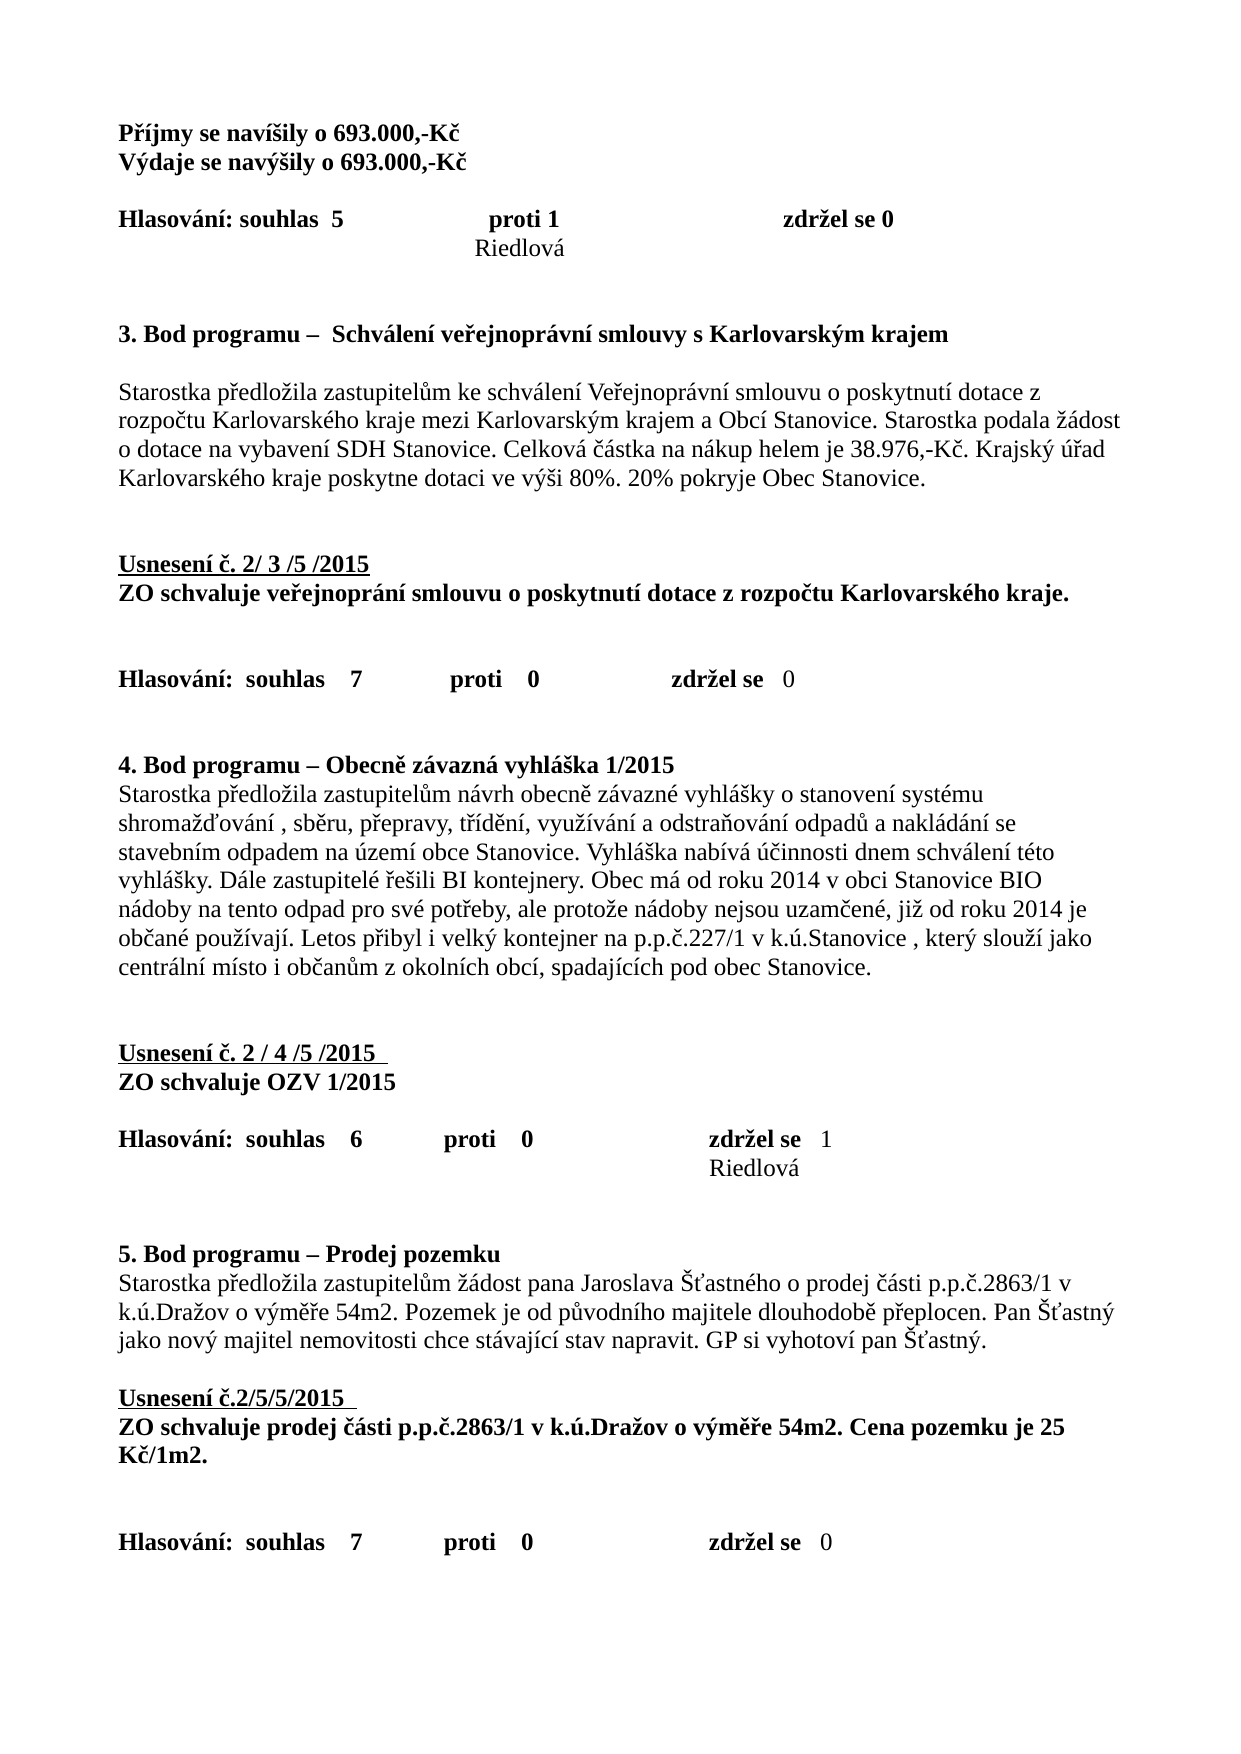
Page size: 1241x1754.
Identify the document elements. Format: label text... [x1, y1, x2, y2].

text Riedlová [118, 1153, 1122, 1182]
text Starostka předložila zastupitelům žádost pana Jaroslava Šťastného o prodej části p.p.č.2863/1 v k.ú.Dražov o výměře 54m2. Pozemek je od původního majitele dlouhodobě přeplocen. Pan Šťastný jako nový majitel nemovitosti chce stávající stav napravit. GP si vyhotoví pan Šťastný. [118, 1268, 1122, 1354]
text Příjmy se navíšily o 693.000,-Kč [118, 118, 1122, 147]
text 3. Bod programu – Schválení veřejnoprávní smlouvy s Karlovarským krajem [118, 319, 1122, 348]
text ZO schvaluje prodej části p.p.č.2863/1 v k.ú.Dražov o výměře 54m2. Cena pozemku je 25 Kč/1m2. [118, 1412, 1122, 1469]
text Starostka předložila zastupitelům ke schválení Veřejnoprávní smlouvu o poskytnutí dotace z rozpočtu Karlovarského kraje mezi Karlovarským krajem a Obcí Stanovice. Starostka podala žádost o dotace na vybavení SDH Stanovice. Celková částka na nákup helem je 38.976,-Kč. Krajský úřad Karlovarského kraje poskytne dotaci ve výši 80%. 20% pokryje Obec Stanovice. [118, 377, 1122, 492]
text Usnesení č.2/5/5/2015 [118, 1383, 1122, 1412]
text Hlasování: souhlas 7 proti 0 zdržel se 0 [118, 664, 1122, 693]
text Usnesení č. 2/ 3 /5 /2015 [118, 549, 1122, 578]
text Hlasování: souhlas 5 proti 1 zdržel se 0 [118, 204, 1122, 233]
text Riedlová [118, 233, 1122, 262]
text 5. Bod programu – Prodej pozemku [118, 1239, 1122, 1268]
text ZO schvaluje veřejnoprání smlouvu o poskytnutí dotace z rozpočtu Karlovarského kraje. [118, 578, 1122, 607]
text Usnesení č. 2 / 4 /5 /2015 [118, 1038, 1122, 1067]
text Výdaje se navýšily o 693.000,-Kč [118, 147, 1122, 176]
text Hlasování: souhlas 6 proti 0 zdržel se 1 [118, 1124, 1122, 1153]
text 4. Bod programu – Obecně závazná vyhláška 1/2015 [118, 751, 1122, 779]
text Starostka předložila zastupitelům návrh obecně závazné vyhlášky o stanovení systému shromažďování , sběru, přepravy, třídění, využívání a odstraňování odpadů a nakládání se stavebním odpadem na území obce Stanovice. Vyhláška nabívá účinnosti dnem schválení této vyhlášky. Dále zastupitelé řešili BI kontejnery. Obec má od roku 2014 v obci Stanovice BIO nádoby na tento odpad pro své potřeby, ale protože nádoby nejsou uzamčené, již od roku 2014 je občané používají. Letos přibyl i velký kontejner na p.p.č.227/1 v k.ú.Stanovice , který slouží jako centrální místo i občanům z okolních obcí, spadajících pod obec Stanovice. [118, 779, 1122, 981]
text ZO schvaluje OZV 1/2015 [118, 1067, 1122, 1096]
text Hlasování: souhlas 7 proti 0 zdržel se 0 [118, 1527, 1122, 1556]
